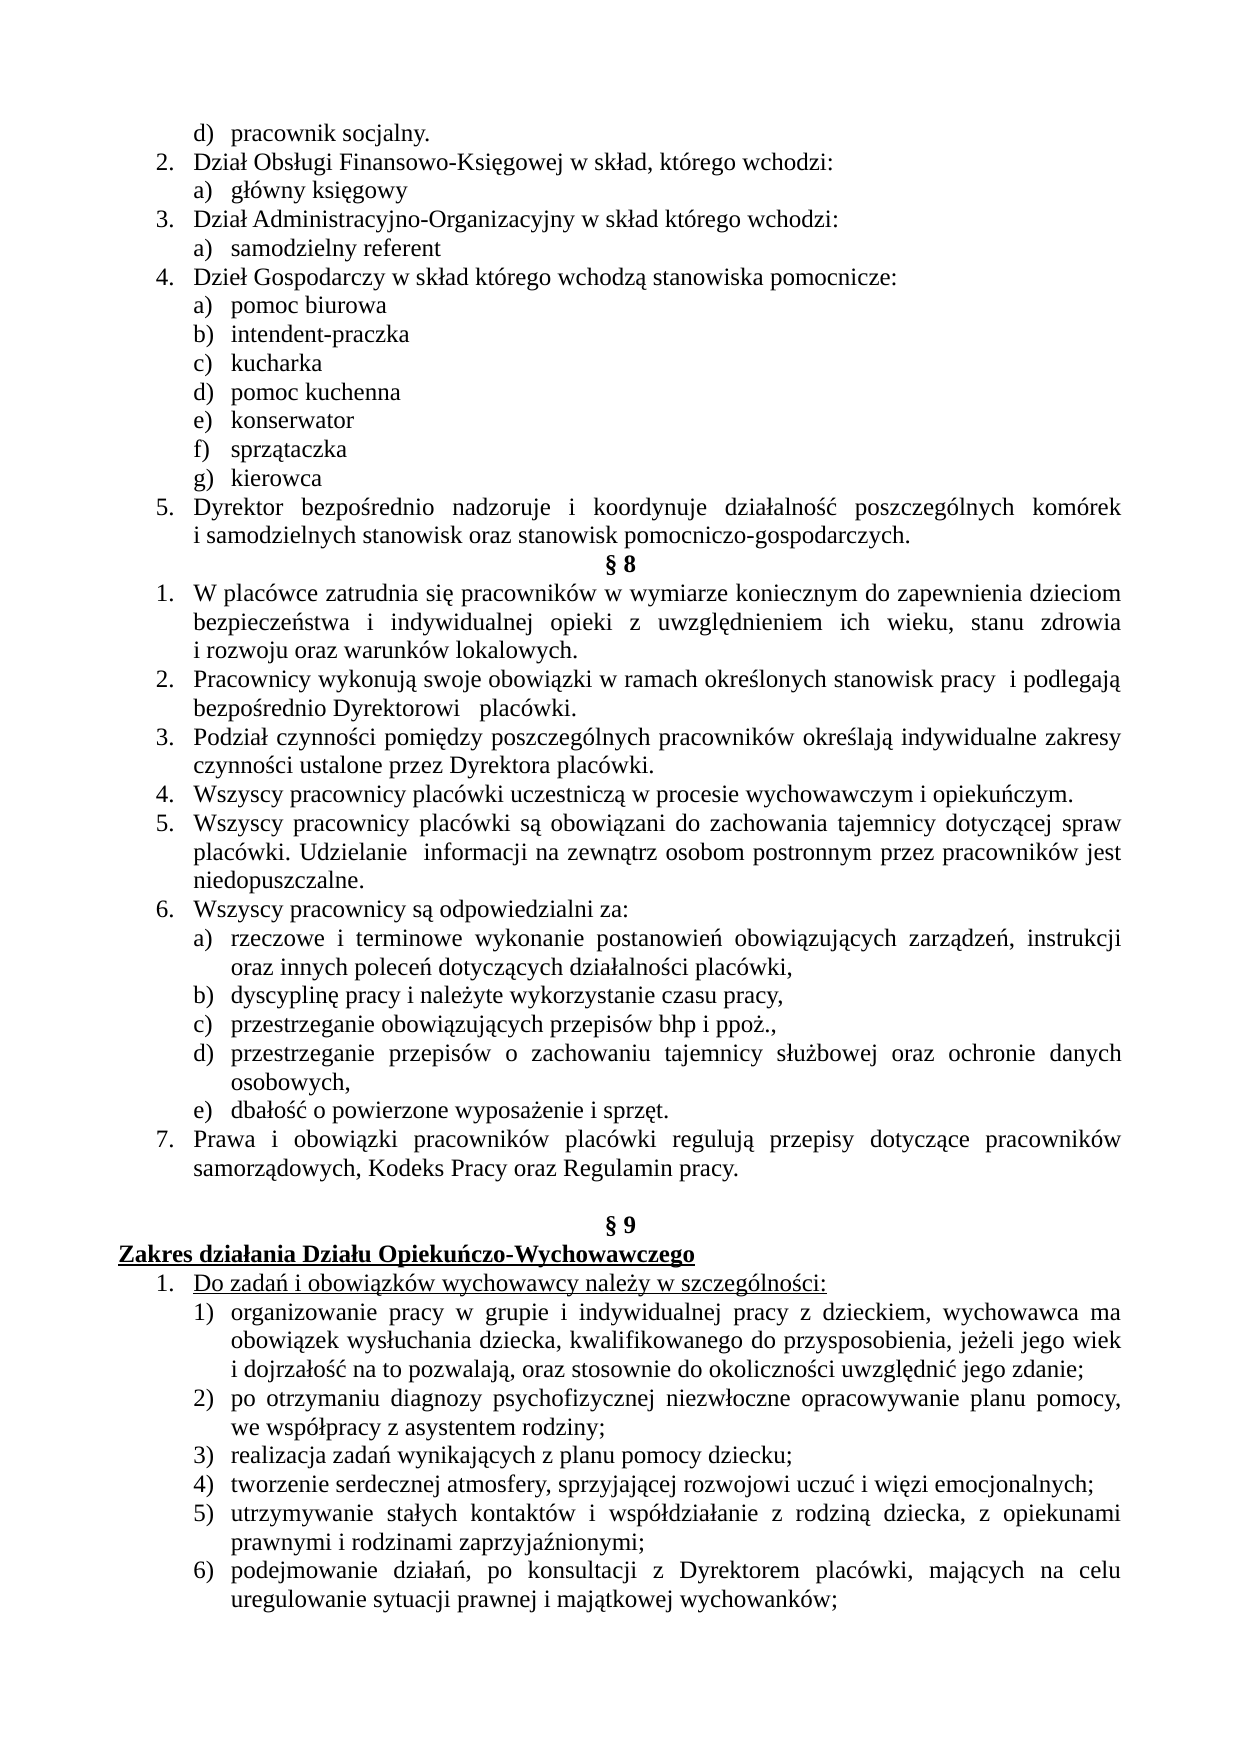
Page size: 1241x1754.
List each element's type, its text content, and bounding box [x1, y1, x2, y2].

list przestrzeganie obowiązujących przepisów bhp i ppoż., [193, 1009, 1122, 1038]
list W placówce zatrudnia się pracowników w wymiarze koniecznym do zapewnienia dzieciom bezpieczeństwa i indywidualnej opieki z uwzględnieniem ich wieku, stanu zdrowia i rozwoju oraz warunków lokalowych. [156, 578, 1122, 664]
list realizacja zadań wynikających z planu pomocy dziecku; [193, 1441, 1122, 1469]
list Dyrektor bezpośrednio nadzoruje i koordynuje działalność poszczególnych komórek i samodzielnych stanowisk oraz stanowisk pomocniczo-gospodarczych. [156, 492, 1122, 549]
list przestrzeganie przepisów o zachowaniu tajemnicy służbowej oraz ochronie danych osobowych, [193, 1038, 1122, 1096]
list dyscyplinę pracy i należyte wykorzystanie czasu pracy, [193, 981, 1122, 1009]
list pomoc kuchenna [193, 377, 1122, 406]
list utrzymywanie stałych kontaktów i współdziałanie z rodziną dziecka, z opiekunami prawnymi i rodzinami zaprzyjaźnionymi; [193, 1498, 1122, 1556]
list dbałość o powierzone wyposażenie i sprzęt. [193, 1096, 1122, 1124]
list Pracownicy wykonują swoje obowiązki w ramach określonych stanowisk pracy i podlegają bezpośrednio Dyrektorowi placówki. [156, 664, 1122, 722]
list Prawa i obowiązki pracowników placówki regulują przepisy dotyczące pracowników samorządowych, Kodeks Pracy oraz Regulamin pracy. [156, 1124, 1122, 1182]
list samodzielny referent [193, 233, 1122, 262]
list podejmowanie działań, po konsultacji z Dyrektorem placówki, mających na celu uregulowanie sytuacji prawnej i majątkowej wychowanków; [193, 1556, 1122, 1613]
list konserwator [193, 406, 1122, 434]
list intendent-praczka [193, 319, 1122, 348]
text Zakres działania Działu Opiekuńczo-Wychowawczego [118, 1239, 1138, 1268]
list główny księgowy [193, 176, 1122, 204]
list Dzieł Gospodarczy w skład którego wchodzą stanowiska pomocnicze: [156, 262, 1122, 291]
list Do zadań i obowiązków wychowawcy należy w szczególności: [156, 1268, 1122, 1297]
list po otrzymaniu diagnozy psychofizycznej niezwłoczne opracowywanie planu pomocy, we współpracy z asystentem rodziny; [193, 1383, 1122, 1441]
text § 9 [118, 1211, 1122, 1239]
list kierowca [193, 463, 1122, 492]
list sprzątaczka [193, 434, 1122, 463]
list Dział Obsługi Finansowo-Księgowej w skład, którego wchodzi: [156, 147, 1122, 176]
list Dział Administracyjno-Organizacyjny w skład którego wchodzi: [156, 204, 1122, 233]
list kucharka [193, 348, 1122, 377]
list organizowanie pracy w grupie i indywidualnej pracy z dzieckiem, wychowawca ma obowiązek wysłuchania dziecka, kwalifikowanego do przysposobienia, jeżeli jego wiek i dojrzałość na to pozwalają, oraz stosownie do okoliczności uwzględnić jego zdanie; [193, 1297, 1122, 1383]
list pomoc biurowa [193, 291, 1122, 319]
list Wszyscy pracownicy placówki uczestniczą w procesie wychowawczym i opiekuńczym. [156, 779, 1122, 808]
list Wszyscy pracownicy placówki są obowiązani do zachowania tajemnicy dotyczącej spraw placówki. Udzielanie informacji na zewnątrz osobom postronnym przez pracowników jest niedopuszczalne. [156, 808, 1122, 894]
text § 8 [118, 549, 1122, 578]
list rzeczowe i terminowe wykonanie postanowień obowiązujących zarządzeń, instrukcji oraz innych poleceń dotyczących działalności placówki, [193, 923, 1122, 981]
list Wszyscy pracownicy są odpowiedzialni za: [156, 894, 1122, 923]
list Podział czynności pomiędzy poszczególnych pracowników określają indywidualne zakresy czynności ustalone przez Dyrektora placówki. [156, 722, 1122, 779]
list tworzenie serdecznej atmosfery, sprzyjającej rozwojowi uczuć i więzi emocjonalnych; [193, 1469, 1122, 1498]
list pracownik socjalny. [193, 118, 1122, 147]
